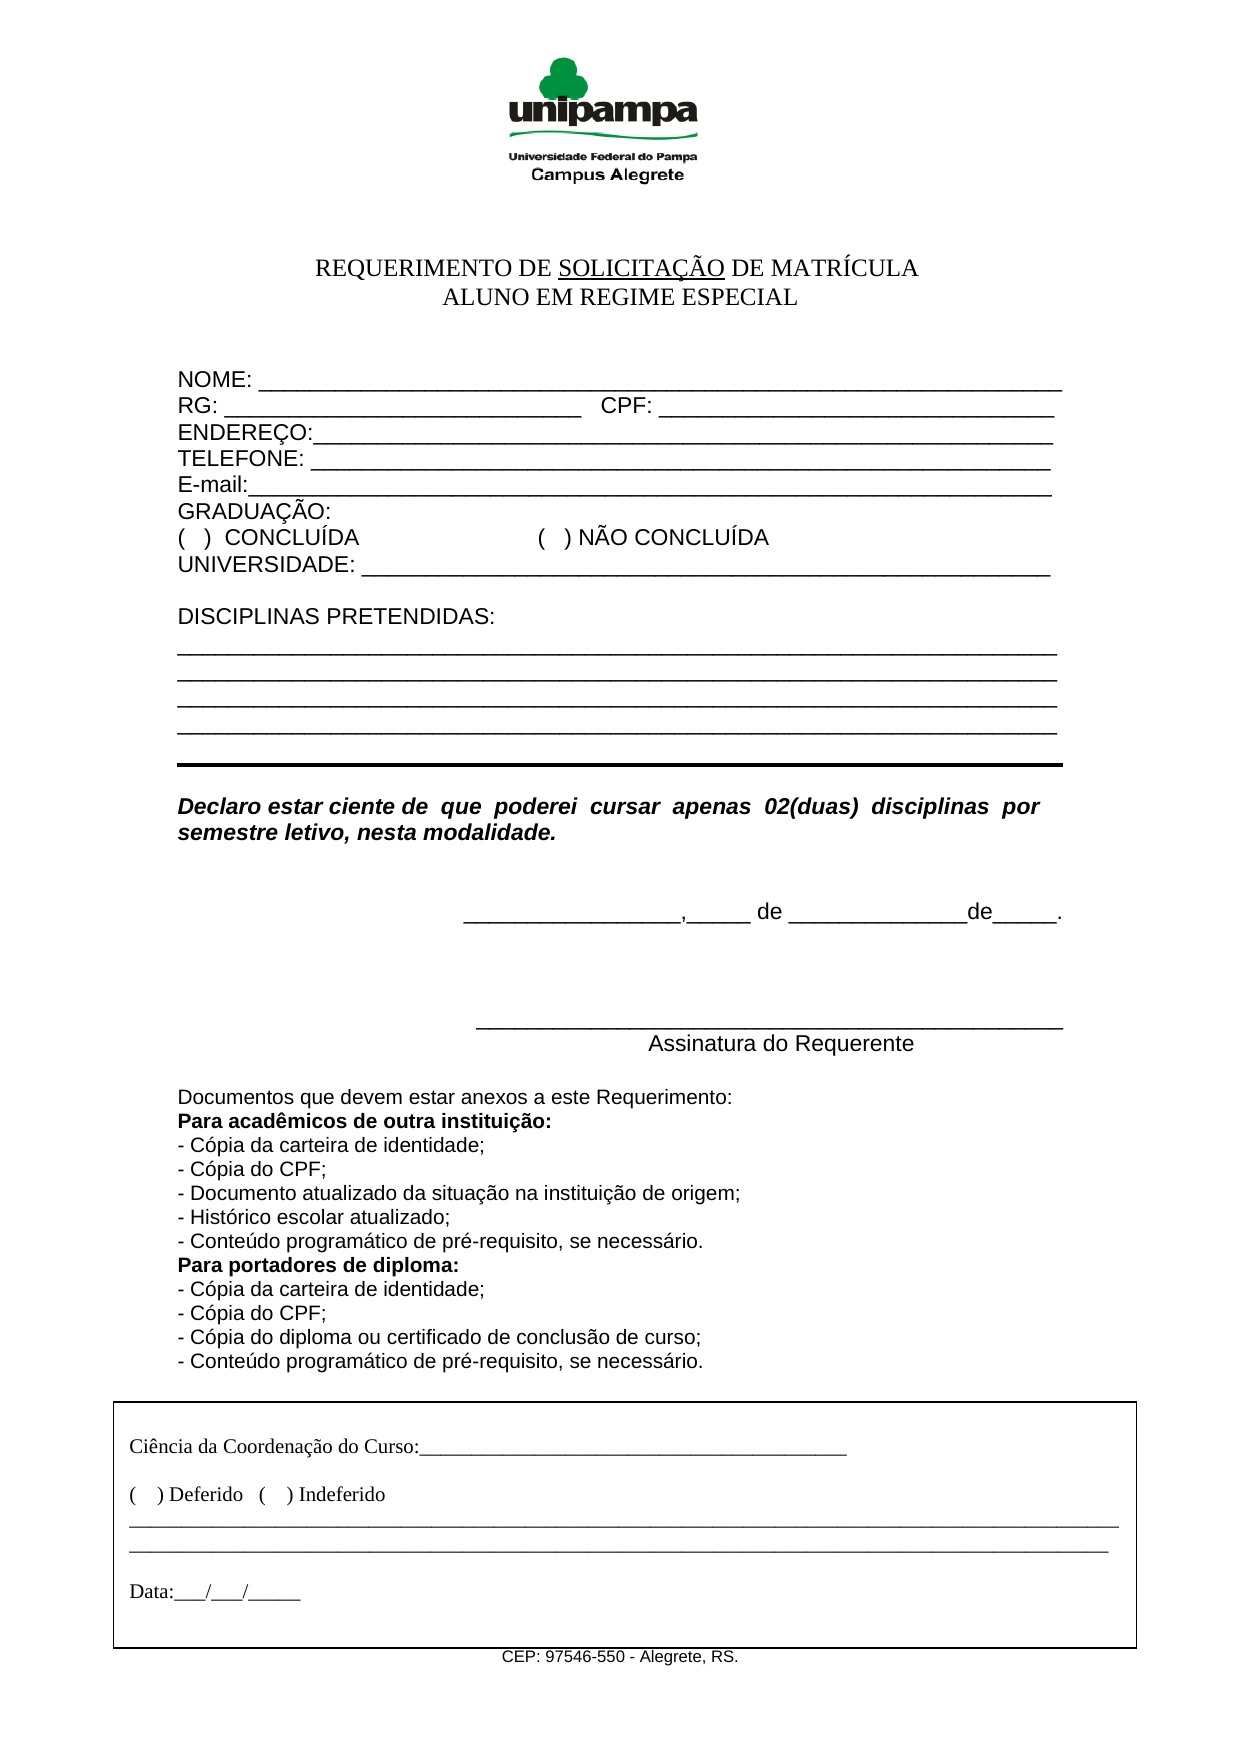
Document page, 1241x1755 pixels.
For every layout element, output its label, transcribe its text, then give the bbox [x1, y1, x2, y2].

text Para acadêmicos de outra instituição: [177, 1109, 1063, 1133]
text Declaro estar ciente de que poderei cursar apenas 02(duas) disciplinas por semestre letivo, nesta modalidade. [177, 793, 1063, 846]
text E-mail:_______________________________________________________________ [177, 471, 1063, 498]
text _____________________________________________________________________________________________________________________________________________________________________________________________ [129, 1506, 1121, 1554]
text - Conteúdo programático de pré-requisito, se necessário. [177, 1349, 1063, 1373]
text Ciência da Coordenação do Curso:_________________________________________ [129, 1434, 1121, 1458]
text - Documento atualizado da situação na instituição de origem; [177, 1181, 1063, 1205]
text - Conteúdo programático de pré-requisito, se necessário. [177, 1229, 1063, 1253]
text Data:___/___/_____ [129, 1578, 1121, 1603]
text ENDEREÇO:__________________________________________________________ [177, 419, 1063, 445]
text _____________________________________________________________________ [177, 629, 1063, 656]
text ALUNO EM REGIME ESPECIAL [177, 282, 1063, 311]
text - Histórico escolar atualizado; [177, 1205, 1063, 1229]
text NOME: _______________________________________________________________ [177, 366, 1063, 392]
text RG: ____________________________ CPF: _______________________________ [177, 392, 1063, 419]
text ______________________________________________ [177, 1004, 1063, 1030]
text TELEFONE: __________________________________________________________ [177, 445, 1063, 471]
text GRADUAÇÃO: [177, 498, 1063, 524]
text Assinatura do Requerente [177, 1030, 1063, 1056]
text REQUERIMENTO DE SOLICITAÇÃO DE MATRÍCULA [177, 253, 1063, 282]
text - Cópia da carteira de identidade; [177, 1277, 1063, 1301]
text _______________________________________________________________________________________________________________________________________________________________________________________________________________ [177, 656, 1063, 735]
text _________________,_____ de ______________de_____. [177, 898, 1063, 925]
text ( ) CONCLUÍDA ( ) NÃO CONCLUÍDA [177, 524, 1063, 551]
text - Cópia do diploma ou certificado de conclusão de curso; [177, 1325, 1063, 1349]
text UNIVERSIDADE: ______________________________________________________ [177, 551, 1063, 577]
text Documentos que devem estar anexos a este Requerimento: [177, 1085, 1063, 1109]
text ( ) Deferido ( ) Indeferido [129, 1482, 1121, 1506]
text - Cópia do CPF; [177, 1301, 1063, 1325]
text - Cópia do CPF; [177, 1157, 1063, 1181]
text Para portadores de diploma: [177, 1253, 1063, 1277]
text DISCIPLINAS PRETENDIDAS: [177, 603, 1063, 629]
text - Cópia da carteira de identidade; [177, 1133, 1063, 1157]
